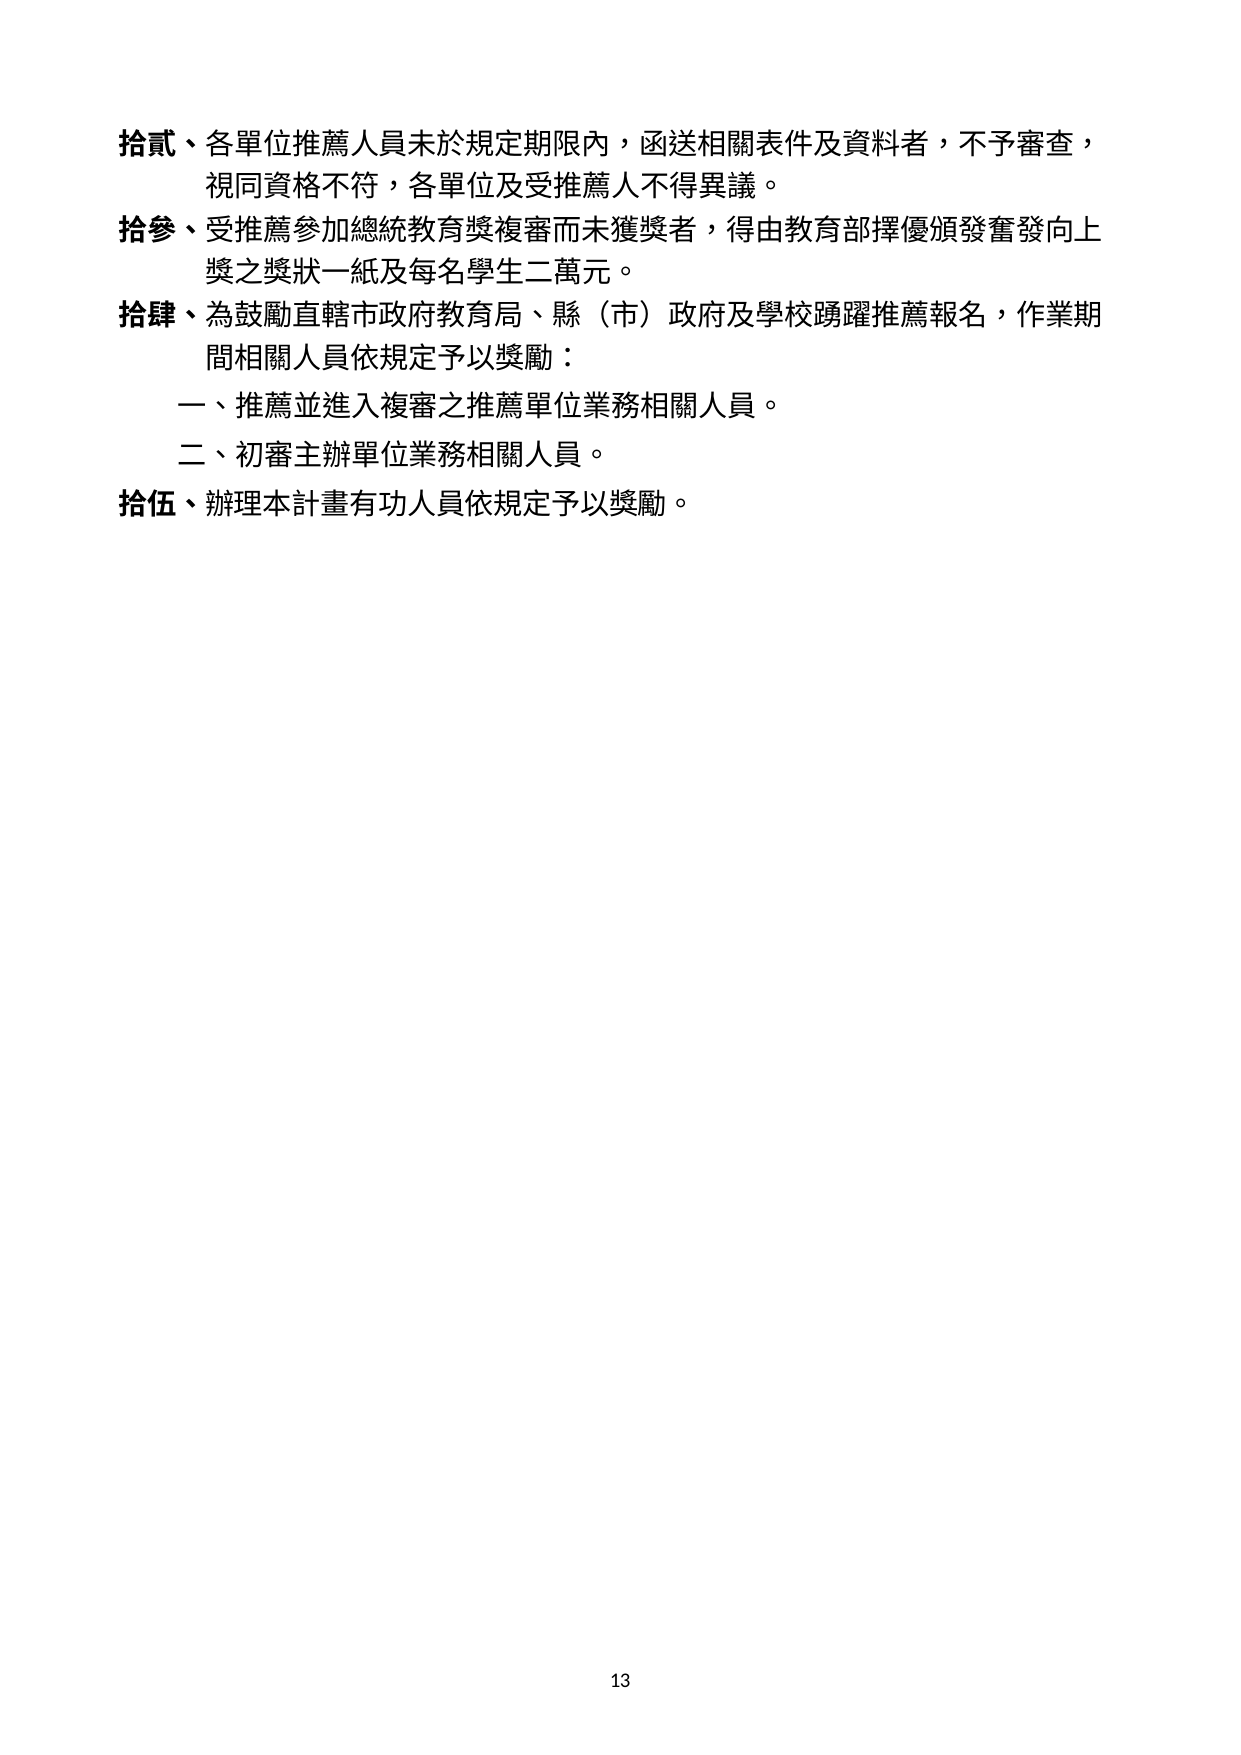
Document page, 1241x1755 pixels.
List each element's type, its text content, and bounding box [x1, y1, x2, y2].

text 拾伍、辦理本計畫有功人員依規定予以獎勵。 [118, 479, 1224, 523]
text 一、推薦並進入複審之推薦單位業務相關人員。二、初審主辦單位業務相關人員。 [177, 382, 791, 473]
text 拾肆、為鼓勵直轄市政府教育局、縣（市）政府及學校踴躍推薦報名，作業期間相關人員依規定予以獎勵： [118, 292, 1122, 377]
text 拾貳、各單位推薦人員未於規定期限內，函送相關表件及資料者，不予審查，視同資格不符，各單位及受推薦人不得異議。 [118, 120, 1123, 205]
text 拾參、受推薦參加總統教育獎複審而未獲獎者，得由教育部擇優頒發奮發向上獎之獎狀一紙及每名學生二萬元。 [118, 206, 1123, 291]
